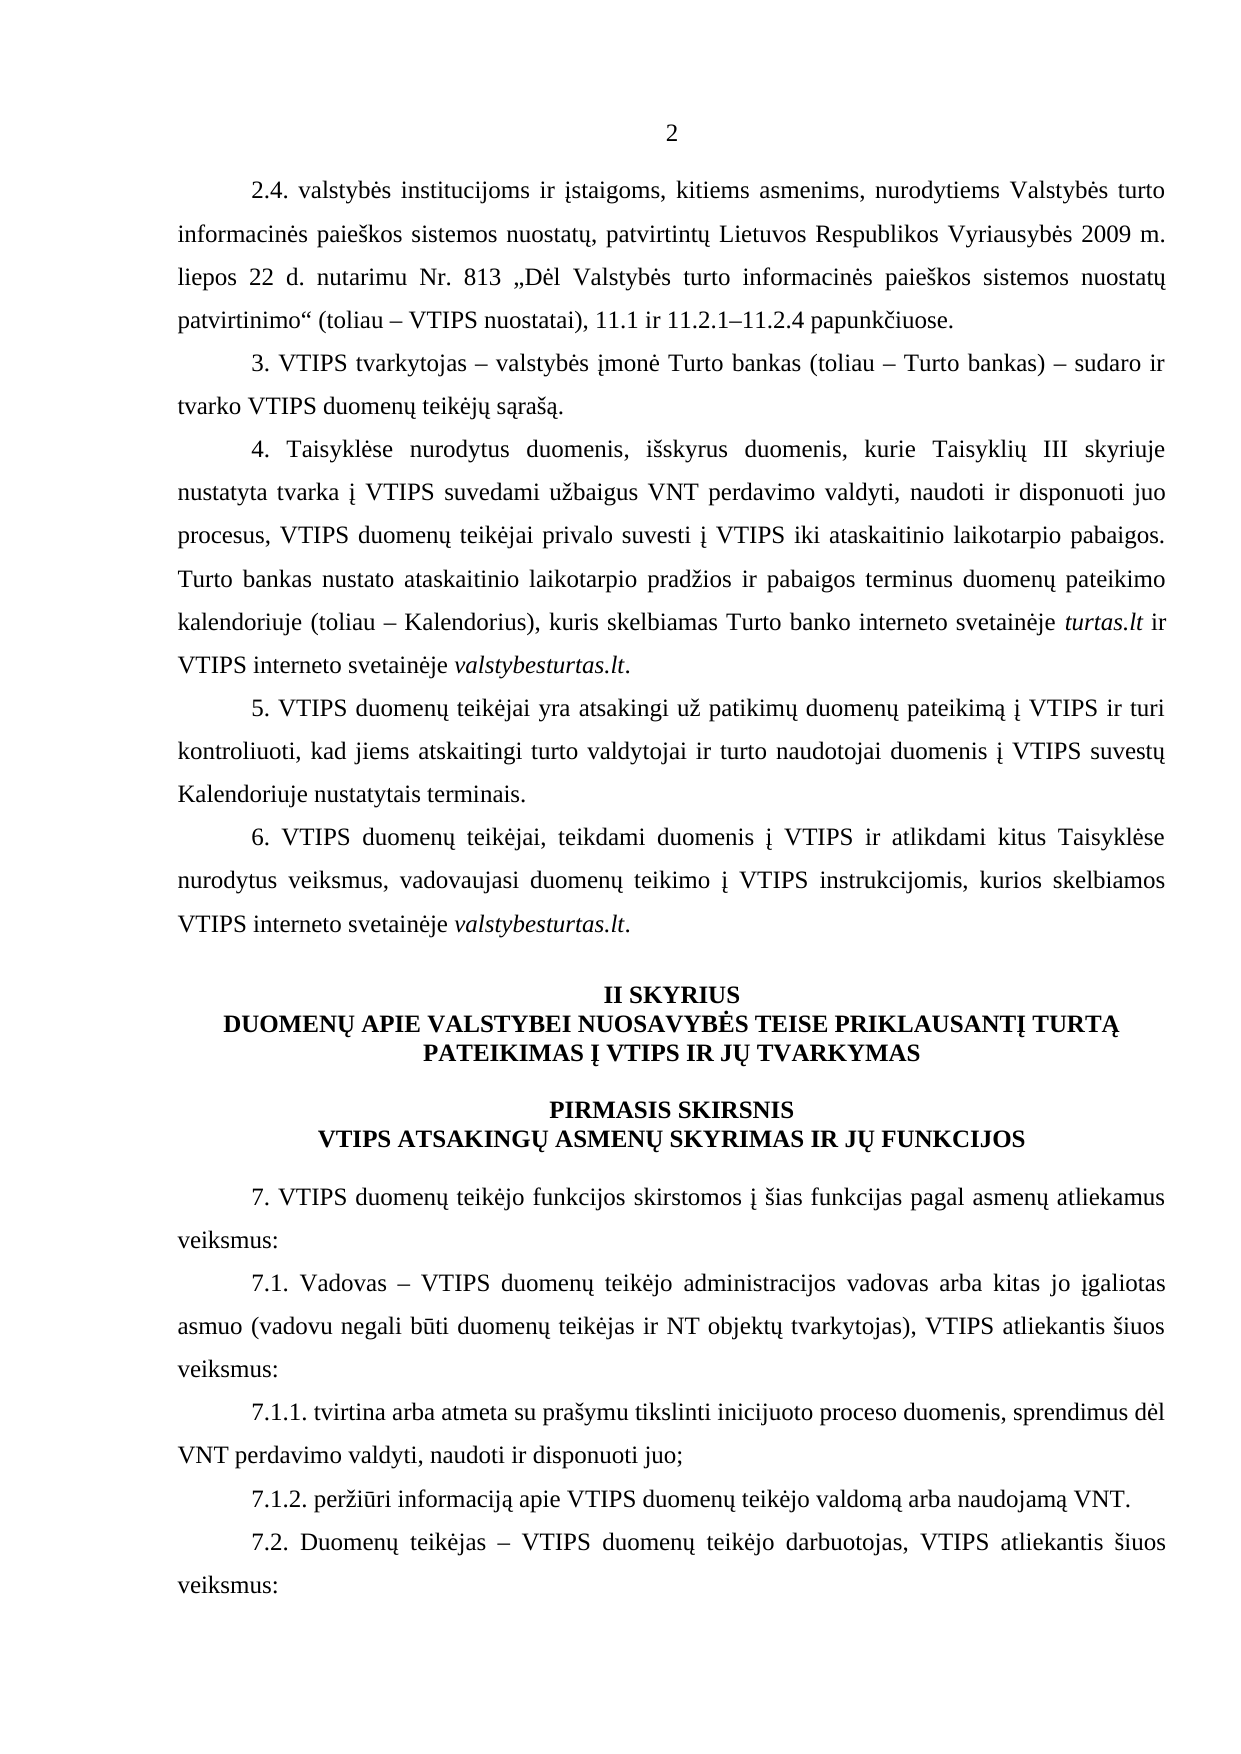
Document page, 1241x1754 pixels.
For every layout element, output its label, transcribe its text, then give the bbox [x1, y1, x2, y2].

text 5. VTIPS duomenų teikėjai yra atsakingi už patikimų duomenų pateikimą į VTIPS ir turi kontroliuoti, kad jiems atskaitingi turto valdytojai ir turto naudotojai duomenis į VTIPS suvestų Kalendoriuje nustatytais terminais. [177, 693, 1166, 808]
text 7.1.2. peržiūri informaciją apie VTIPS duomenų teikėjo valdomą arba naudojamą VNT. [177, 1484, 1166, 1512]
text VTIPS ATSAKINGŲ ASMENŲ SKYRIMAS IR JŲ FUNKCIJOS [177, 1124, 1166, 1153]
text 3. VTIPS tvarkytojas – valstybės įmonė Turto bankas (toliau – Turto bankas) – sudaro ir tvarko VTIPS duomenų teikėjų sąrašą. [177, 348, 1166, 420]
text 7.1. Vadovas – VTIPS duomenų teikėjo administracijos vadovas arba kitas jo įgaliotas asmuo (vadovu negali būti duomenų teikėjas ir NT objektų tvarkytojas), VTIPS atliekantis šiuos veiksmus: [177, 1268, 1166, 1383]
text 2.4. valstybės institucijoms ir įstaigoms, kitiems asmenims, nurodytiems Valstybės turto informacinės paieškos sistemos nuostatų, patvirtintų Lietuvos Respublikos Vyriausybės 2009 m. liepos 22 d. nutarimu Nr. 813 „Dėl Valstybės turto informacinės paieškos sistemos nuostatų patvirtinimo“ (toliau – VTIPS nuostatai), 11.1 ir 11.2.1–11.2.4 papunkčiuose. [177, 176, 1166, 334]
text 7.1.1. tvirtina arba atmeta su prašymu tikslinti inicijuoto proceso duomenis, sprendimus dėl VNT perdavimo valdyti, naudoti ir disponuoti juo; [177, 1397, 1166, 1469]
text 7. VTIPS duomenų teikėjo funkcijos skirstomos į šias funkcijas pagal asmenų atliekamus veiksmus: [177, 1182, 1166, 1254]
text 4. Taisyklėse nurodytus duomenis, išskyrus duomenis, kurie Taisyklių III skyriuje nustatyta tvarka į VTIPS suvedami užbaigus VNT perdavimo valdyti, naudoti ir disponuoti juo procesus, VTIPS duomenų teikėjai privalo suvesti į VTIPS iki ataskaitinio laikotarpio pabaigos. Turto bankas nustato ataskaitinio laikotarpio pradžios ir pabaigos terminus duomenų pateikimo kalendoriuje (toliau – Kalendorius), kuris skelbiamas Turto banko interneto svetainėje turtas.lt ir VTIPS interneto svetainėje valstybesturtas.lt. [177, 434, 1166, 679]
subtitle II SKYRIUS [177, 981, 1166, 1009]
text 6. VTIPS duomenų teikėjai, teikdami duomenis į VTIPS ir atlikdami kitus Taisyklėse nurodytus veiksmus, vadovaujasi duomenų teikimo į VTIPS instrukcijomis, kurios skelbiamos VTIPS interneto svetainėje valstybesturtas.lt. [177, 822, 1166, 937]
text 7.2. Duomenų teikėjas – VTIPS duomenų teikėjo darbuotojas, VTIPS atliekantis šiuos veiksmus: [177, 1527, 1166, 1599]
text PIRMASIS SKIRSNIS [177, 1096, 1166, 1124]
text DUOMENŲ APIE VALSTYBEI NUOSAVYBĖS TEISE PRIKLAUSANTĮ TURTĄ PATEIKIMAS Į VTIPS IR JŲ TVARKYMAS [177, 1009, 1166, 1067]
